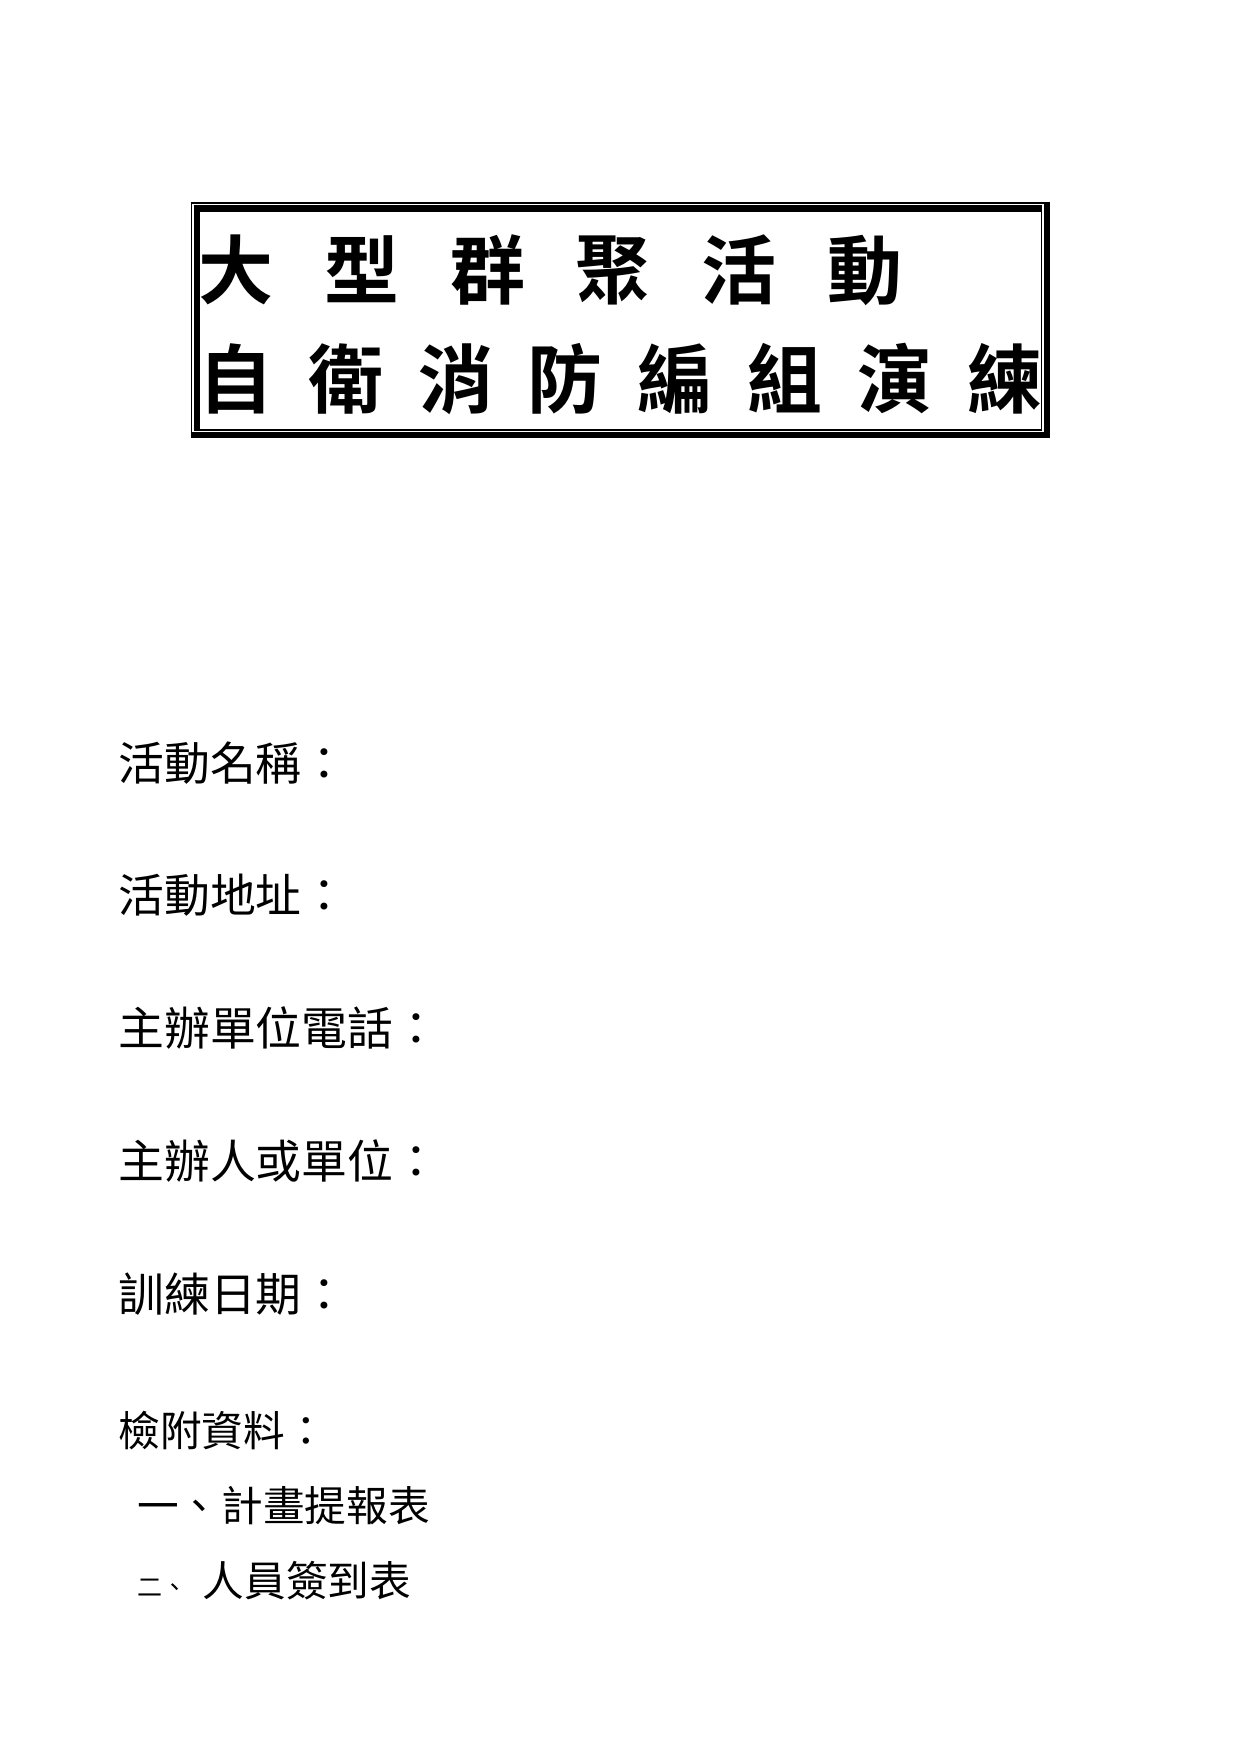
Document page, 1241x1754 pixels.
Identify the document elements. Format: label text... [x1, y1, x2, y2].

text 活動地址： [118, 860, 1122, 926]
list 計畫提報表 [137, 1466, 1122, 1541]
text 主辦人或單位： [118, 1125, 1122, 1191]
text 主辦單位電話： [118, 992, 1122, 1059]
text 訓練日期： [118, 1258, 1122, 1324]
text 檢附資料： [118, 1391, 1122, 1466]
text 活動名稱： [118, 727, 1122, 793]
list 人員簽到表 [137, 1541, 1122, 1616]
table_header 大型群聚活動 自衛消防編組演練 [200, 212, 1041, 429]
